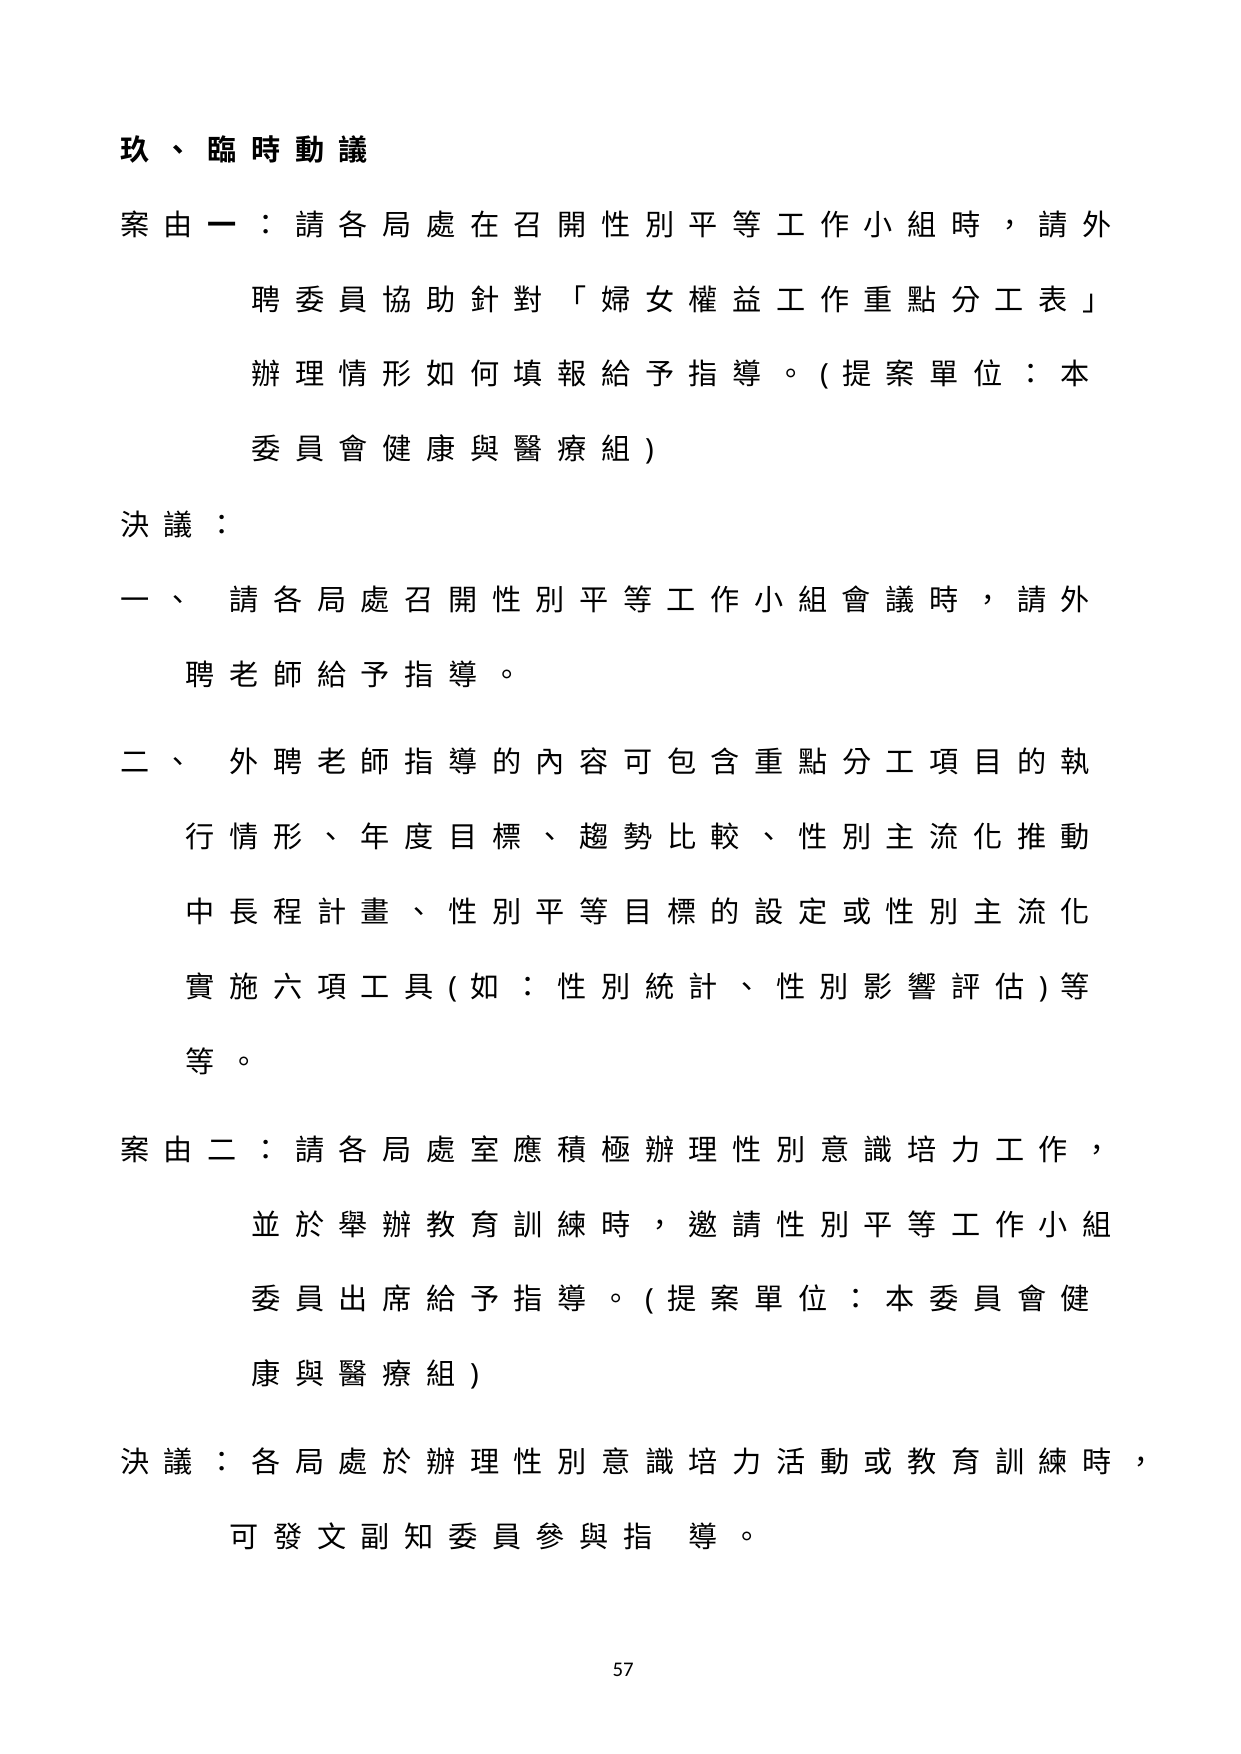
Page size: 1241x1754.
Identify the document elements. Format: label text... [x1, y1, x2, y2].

list 玖、臨時動議 [120, 103, 1101, 178]
list 請各局處召開性別平等工作小組會議時，請外聘老師給予指導。 [120, 553, 1126, 703]
list 外聘老師指導的內容可包含重點分工項目的執行情形、年度目標、趨勢比較、性別主流化推動中長程計畫、性別平等目標的設定或性別主流化實施六項工具(如：性別統計、性別影響評估)等等。 [120, 716, 1126, 1091]
list 決議：各局處於辦理性別意識培力活動或教育訓練時，可發文副知委員參與指 導。 [120, 1416, 1126, 1566]
text 案由二：請各局處室應積極辦理性別意識培力工作，並於舉辦教育訓練時，邀請性別平等工作小組委員出席給予指導。(提案單位：本委員會健康與醫療組) [120, 1103, 1126, 1403]
text 案由一：請各局處在召開性別平等工作小組時，請外聘委員協助針對「婦女權益工作重點分工表」辦理情形如何填報給予指導。(提案單位：本委員會健康與醫療組) [120, 178, 1126, 478]
text 決議： [120, 478, 1126, 553]
